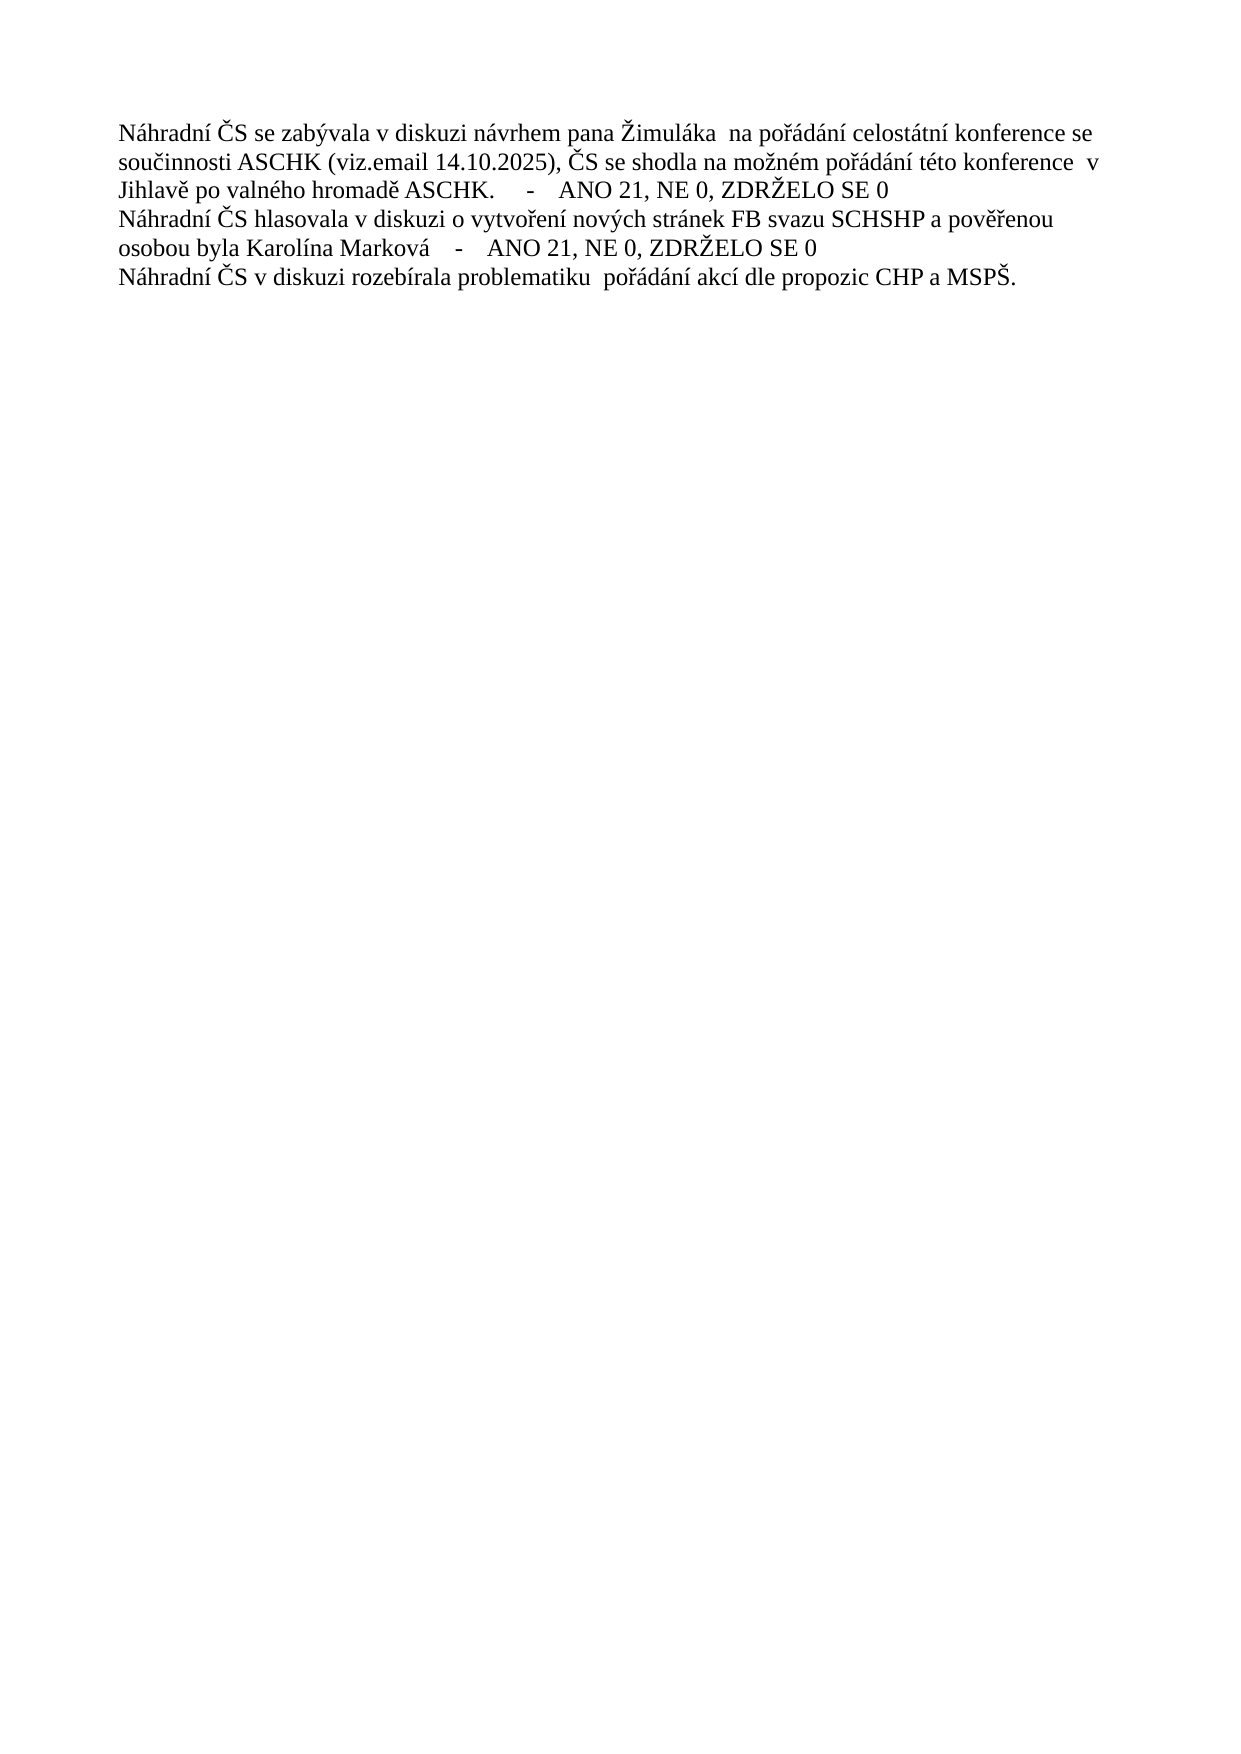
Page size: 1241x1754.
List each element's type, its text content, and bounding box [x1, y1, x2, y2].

text Náhradní ČS hlasovala v diskuzi o vytvoření nových stránek FB svazu SCHSHP a pověřenou osobou byla Karolína Marková - ANO 21, NE 0, ZDRŽELO SE 0 [118, 204, 1122, 262]
text Náhradní ČS se zabývala v diskuzi návrhem pana Žimuláka na pořádání celostátní konference se součinnosti ASCHK (viz.email 14.10.2025), ČS se shodla na možném pořádání této konference v Jihlavě po valného hromadě ASCHK. - ANO 21, NE 0, ZDRŽELO SE 0 [118, 118, 1122, 204]
text Náhradní ČS v diskuzi rozebírala problematiku pořádání akcí dle propozic CHP a MSPŠ. [118, 262, 1122, 291]
